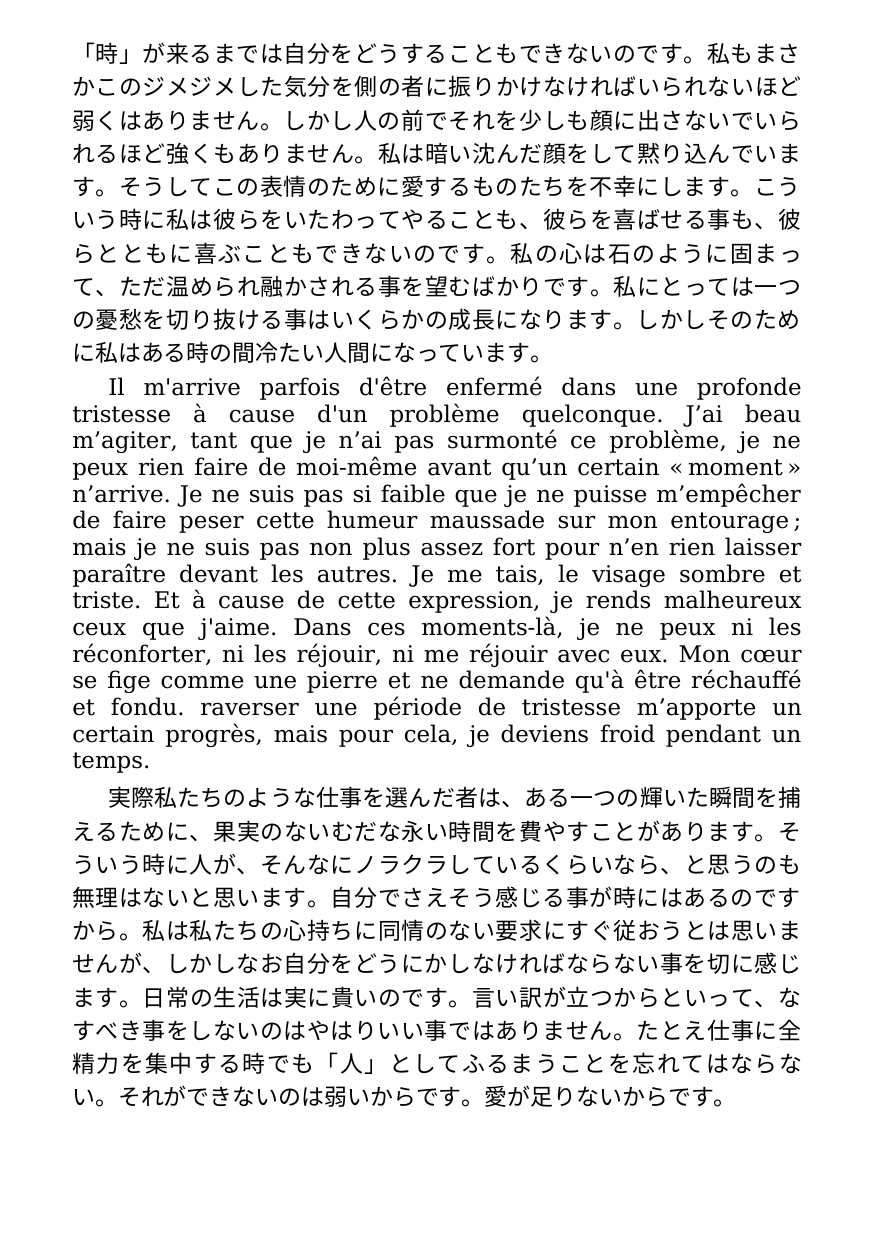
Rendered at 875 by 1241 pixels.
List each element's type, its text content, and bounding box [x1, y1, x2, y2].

text 「時」が来るまでは自分をどうすることもできないのです。私もまさかこのジメジメした気分を側の者に振りかけなければいられないほど弱くはありません。しかし人の前でそれを少しも顔に出さないでいられるほど強くもありません。私は暗い沈んだ顔をして黙り込んでいます。そうしてこの表情のために愛するものたちを不幸にします。こういう時に私は彼らをいたわってやることも、彼らを喜ばせる事も、彼らとともに喜ぶこともできないのです。私の心は石のように固まって、ただ温められ融かされる事を望むばかりです。私にとっては一つの憂愁を切り抜ける事はいくらかの成長になります。しかしそのために私はある時の間冷たい人間になっています。 [72, 36, 802, 368]
text Il m'arrive parfois d'être enfermé dans une profonde tristesse à cause d'un problème quelconque. J’ai beau m’agiter, tant que je n’ai pas surmonté ce problème, je ne peux rien faire de moi-même avant qu’un certain « moment » n’arrive. Je ne suis pas si faible que je ne puisse m’empêcher de faire peser cette humeur maussade sur mon entourage ; mais je ne suis pas non plus assez fort pour n’en rien laisser paraître devant les autres. Je me tais, le visage sombre et triste. Et à cause de cette expression, je rends malheureux ceux que j'aime. Dans ces moments-là, je ne peux ni les réconforter, ni les réjouir, ni me réjouir avec eux. Mon cœur se fige comme une pierre et ne demande qu'à être réchauffé et fondu. raverser une période de tristesse m’apporte un certain progrès, mais pour cela, je deviens froid pendant un temps. [72, 374, 802, 774]
text 実際私たちのような仕事を選んだ者は、ある一つの輝いた瞬間を捕えるために、果実のないむだな永い時間を費やすことがあります。そういう時に人が、そんなにノラクラしているくらいなら、と思うのも無理はないと思います。自分でさえそう感じる事が時にはあるのですから。私は私たちの心持ちに同情のない要求にすぐ従おうとは思いませんが、しかしなお自分をどうにかしなければならない事を切に感じます。日常の生活は実に貴いのです。言い訳が立つからといって、なすべき事をしないのはやはりいい事ではありません。たとえ仕事に全精力を集中する時でも「人」としてふるまうことを忘れてはならない。それができないのは弱いからです。愛が足りないからです。 [72, 780, 802, 1112]
